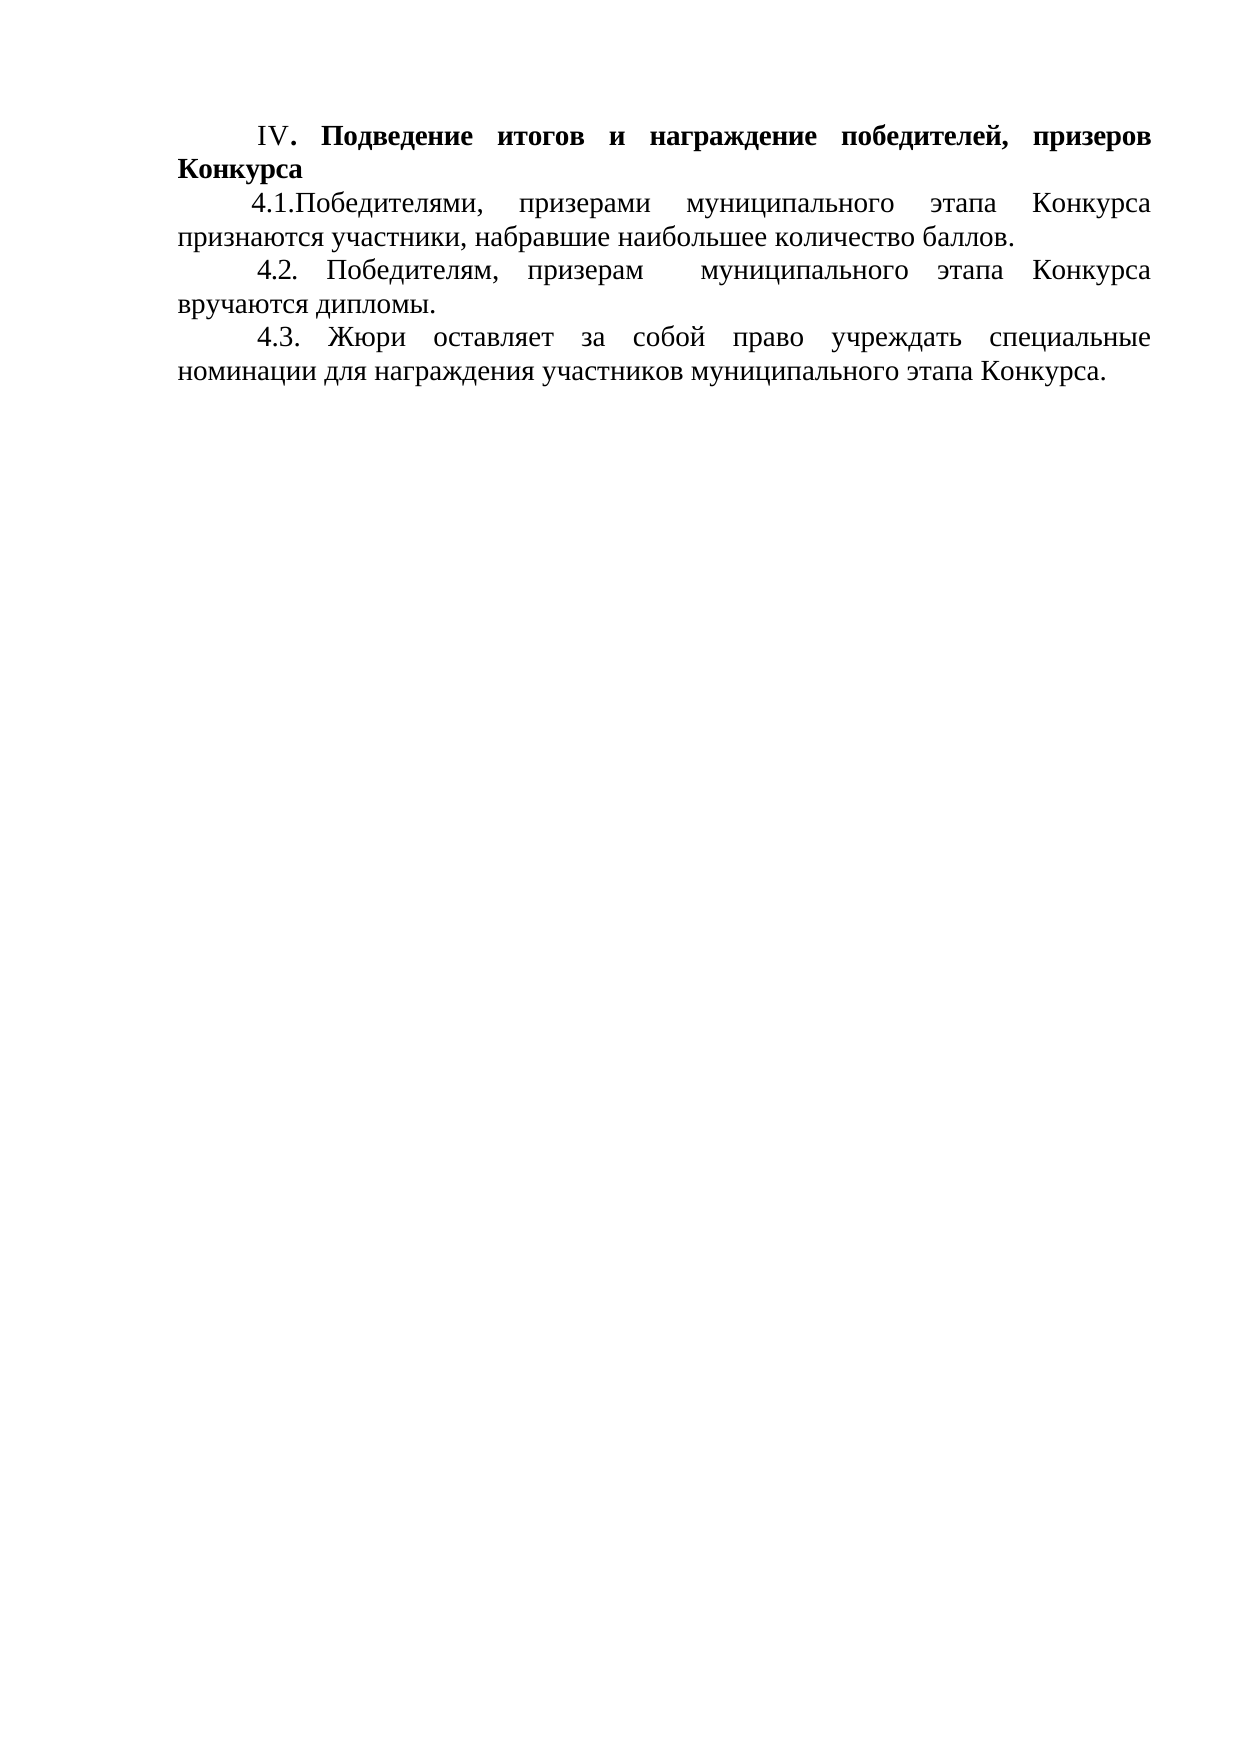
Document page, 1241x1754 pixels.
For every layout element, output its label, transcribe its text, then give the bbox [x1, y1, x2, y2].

text 4.2. Победителям, призерам муниципального этапа Конкурса вручаются дипломы. [177, 252, 1152, 319]
text 4.3. Жюри оставляет за собой право учреждать специальные номинации для награждения участников муниципального этапа Конкурса. [177, 319, 1152, 386]
text 4.1.Победителями, призерами муниципального этапа Конкурса признаются участники, набравшие наибольшее количество баллов. [177, 185, 1152, 252]
text IV. Подведение итогов и награждение победителей, призеров Конкурса [177, 118, 1152, 185]
